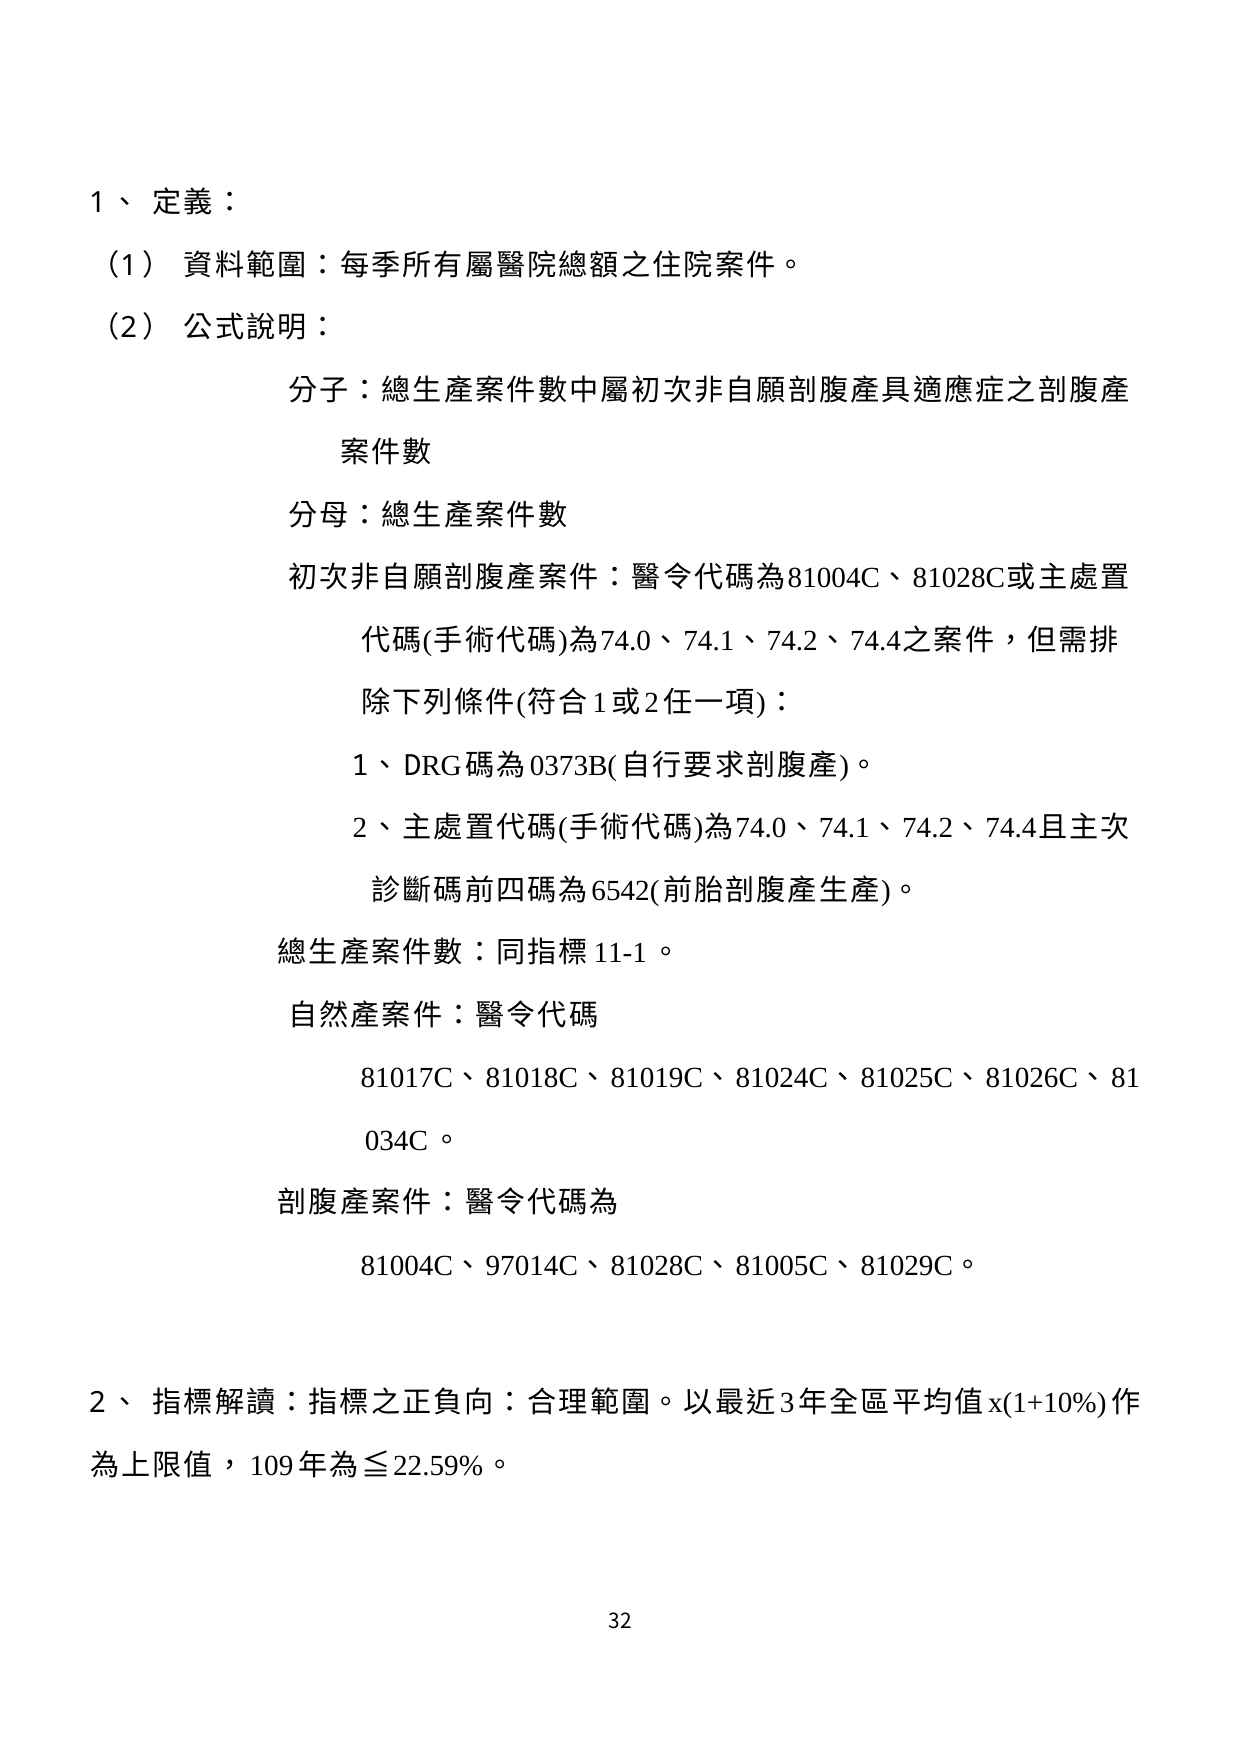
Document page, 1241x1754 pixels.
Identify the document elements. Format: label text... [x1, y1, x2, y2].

text 分子：總生產案件數中屬初次非自願剖腹產具適應症之剖腹產案件數 [277, 346, 1145, 471]
list 公式說明： [89, 283, 1145, 346]
list 指標解讀：指標之正負向：合理範圍。以最近3年全區平均值x(1+10%)作為上限值，109年為≦22.59%。 [89, 1358, 1145, 1483]
list 定義： [89, 158, 1145, 221]
text 自然產案件：醫令代碼81017C、81018C、81019C、81024C、81025C、81026C、81034C。 [277, 971, 1145, 1158]
text 分母：總生產案件數 [277, 471, 1145, 533]
list 資料範圍：每季所有屬醫院總額之住院案件。 [89, 221, 1145, 283]
text 初次非自願剖腹產案件：醫令代碼為81004C、81028C或主處置代碼(手術代碼)為74.0、74.1、74.2、74.4之案件，但需排除下列條件(符合1或2任一項)： [277, 533, 1145, 721]
text 剖腹產案件：醫令代碼為81004C、97014C、81028C、81005C、81029C。 [276, 1158, 1145, 1283]
text 2、主處置代碼(手術代碼)為74.0、74.1、74.2、74.4且主次診斷碼前四碼為6542(前胎剖腹產生產)。 [339, 783, 1151, 908]
text 總生產案件數：同指標11-1。 [276, 908, 1145, 971]
text 1、DRG碼為0373B(自行要求剖腹產)。 [89, 721, 1145, 783]
